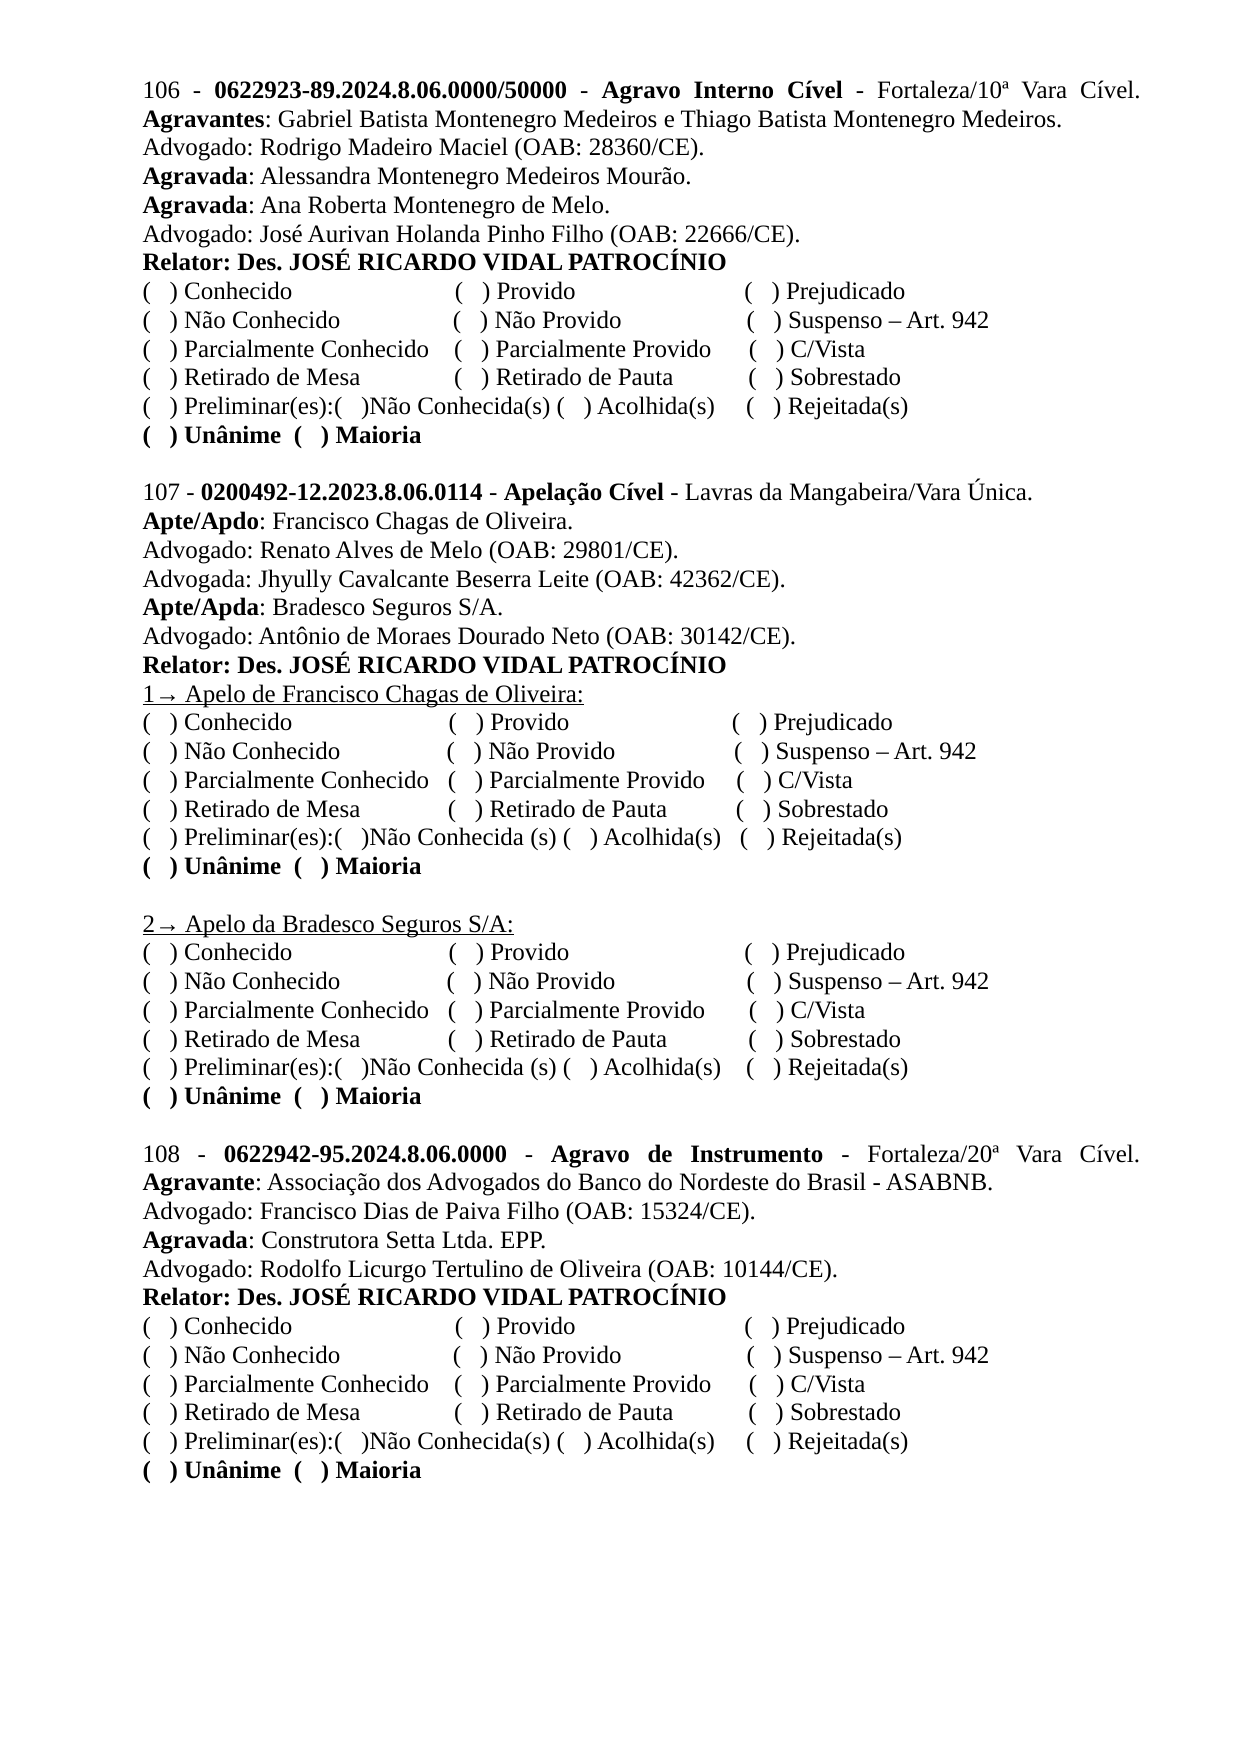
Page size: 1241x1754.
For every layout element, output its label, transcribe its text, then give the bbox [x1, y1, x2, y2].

text 106 - 0622923-89.2024.8.06.0000/50000 - Agravo Interno Cível - Fortaleza/10ª Vara Cível. Agravantes: Gabriel Batista Montenegro Medeiros e Thiago Batista Montenegro Medeiros. [142, 75, 1141, 132]
text ( ) Conhecido ( ) Provido ( ) Prejudicado [142, 276, 1141, 305]
text ( ) Preliminar(es):( )Não Conhecida (s) ( ) Acolhida(s) ( ) Rejeitada(s) [142, 1052, 1158, 1081]
text ( ) Unânime ( ) Maioria [142, 851, 1158, 880]
text ( ) Não Conhecido ( ) Não Provido ( ) Suspenso – Art. 942 [142, 1340, 1158, 1369]
text Agravada: Alessandra Montenegro Medeiros Mourão. [142, 161, 1141, 190]
text ( ) Não Conhecido ( ) Não Provido ( ) Suspenso – Art. 942 [142, 305, 1158, 334]
text ( ) Preliminar(es):( )Não Conhecida (s) ( ) Acolhida(s) ( ) Rejeitada(s) [142, 822, 1158, 851]
text ( ) Unânime ( ) Maioria [142, 1455, 1158, 1484]
text ( ) Conhecido ( ) Provido ( ) Prejudicado [142, 707, 1141, 736]
text ( ) Unânime ( ) Maioria [142, 1081, 1158, 1110]
text Advogado: Rodrigo Madeiro Maciel (OAB: 28360/CE). [142, 132, 1141, 161]
text Advogado: José Aurivan Holanda Pinho Filho (OAB: 22666/CE). [142, 219, 1141, 247]
text 2→ Apelo da Bradesco Seguros S/A: [142, 909, 1141, 937]
text Agravada: Ana Roberta Montenegro de Melo. [142, 190, 1141, 219]
text 108 - 0622942-95.2024.8.06.0000 - Agravo de Instrumento - Fortaleza/20ª Vara Cível. Agravante: Associação dos Advogados do Banco do Nordeste do Brasil - ASABNB. [142, 1139, 1141, 1196]
text Advogado: Rodolfo Licurgo Tertulino de Oliveira (OAB: 10144/CE). [142, 1254, 1141, 1282]
text 1→ Apelo de Francisco Chagas de Oliveira: [142, 679, 1141, 707]
text ( ) Preliminar(es):( )Não Conhecida(s) ( ) Acolhida(s) ( ) Rejeitada(s) [142, 391, 1158, 420]
text Advogada: Jhyully Cavalcante Beserra Leite (OAB: 42362/CE). [142, 564, 1141, 592]
text Relator: Des. JOSÉ RICARDO VIDAL PATROCÍNIO [142, 650, 1141, 679]
text ( ) Não Conhecido ( ) Não Provido ( ) Suspenso – Art. 942 [142, 736, 1158, 765]
text Advogado: Francisco Dias de Paiva Filho (OAB: 15324/CE). [142, 1196, 1141, 1225]
text ( ) Parcialmente Conhecido ( ) Parcialmente Provido ( ) C/Vista [142, 765, 1158, 794]
text Apte/Apda: Bradesco Seguros S/A. [142, 592, 1141, 621]
text ( ) Retirado de Mesa ( ) Retirado de Pauta ( ) Sobrestado [142, 1397, 1158, 1426]
text Advogado: Renato Alves de Melo (OAB: 29801/CE). [142, 535, 1141, 564]
text ( ) Retirado de Mesa ( ) Retirado de Pauta ( ) Sobrestado [142, 794, 1158, 822]
text ( ) Preliminar(es):( )Não Conhecida(s) ( ) Acolhida(s) ( ) Rejeitada(s) [142, 1426, 1158, 1455]
text ( ) Retirado de Mesa ( ) Retirado de Pauta ( ) Sobrestado [142, 1024, 1158, 1052]
text Agravada: Construtora Setta Ltda. EPP. [142, 1225, 1141, 1254]
text Advogado: Antônio de Moraes Dourado Neto (OAB: 30142/CE). [142, 621, 1141, 650]
text ( ) Parcialmente Conhecido ( ) Parcialmente Provido ( ) C/Vista [142, 334, 1158, 362]
text ( ) Conhecido ( ) Provido ( ) Prejudicado [142, 1311, 1141, 1340]
text ( ) Não Conhecido ( ) Não Provido ( ) Suspenso – Art. 942 [142, 966, 1158, 995]
text ( ) Unânime ( ) Maioria [142, 420, 1158, 449]
text 107 - 0200492-12.2023.8.06.0114 - Apelação Cível - Lavras da Mangabeira/Vara Única. [142, 477, 1141, 506]
text Apte/Apdo: Francisco Chagas de Oliveira. [142, 506, 1141, 535]
text ( ) Parcialmente Conhecido ( ) Parcialmente Provido ( ) C/Vista [142, 995, 1158, 1024]
text ( ) Conhecido ( ) Provido ( ) Prejudicado [142, 937, 1141, 966]
text Relator: Des. JOSÉ RICARDO VIDAL PATROCÍNIO [142, 247, 1141, 276]
text ( ) Parcialmente Conhecido ( ) Parcialmente Provido ( ) C/Vista [142, 1369, 1158, 1397]
text ( ) Retirado de Mesa ( ) Retirado de Pauta ( ) Sobrestado [142, 362, 1158, 391]
text Relator: Des. JOSÉ RICARDO VIDAL PATROCÍNIO [142, 1282, 1141, 1311]
